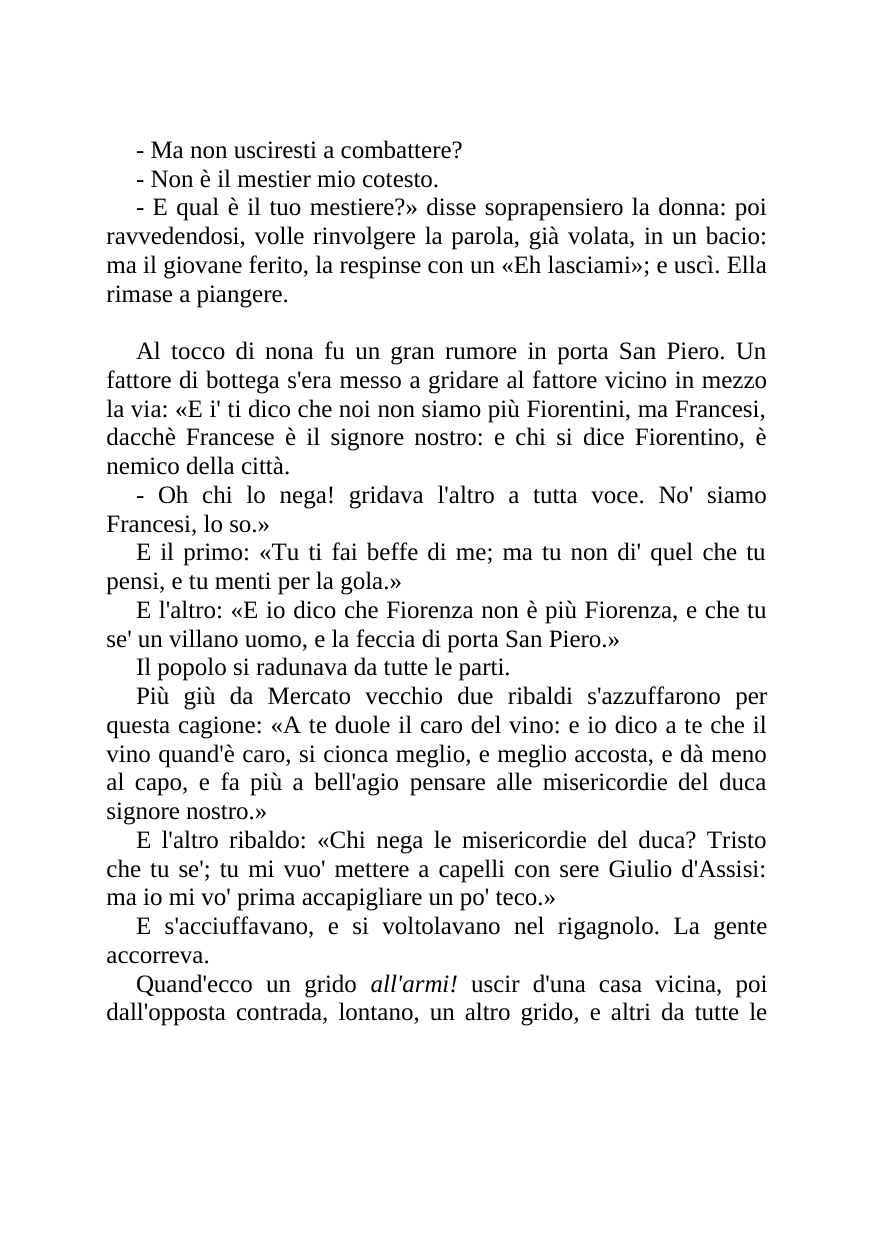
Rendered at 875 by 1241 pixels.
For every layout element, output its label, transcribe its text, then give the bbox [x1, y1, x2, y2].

text - Oh chi lo nega! gridava l'altro a tutta voce. No' siamo Francesi, lo so.» [106, 480, 768, 537]
text E l'altro ribaldo: «Chi nega le misericordie del duca? Tristo che tu se'; tu mi vuo' mettere a capelli con sere Giulio d'Assisi: ma io mi vo' prima accapigliare un po' teco.» [106, 825, 768, 911]
text Più giù da Mercato vecchio due ribaldi s'azzuffarono per questa cagione: «A te duole il caro del vino: e io dico a te che il vino quand'è caro, si cionca meglio, e meglio accosta, e dà meno al capo, e fa più a bell'agio pensare alle misericordie del duca signore nostro.» [106, 681, 768, 825]
text Il popolo si radunava da tutte le parti. [106, 652, 768, 681]
text - E qual è il tuo mestiere?» disse soprapensiero la donna: poi ravvedendosi, volle rinvolgere la parola, già volata, in un bacio: ma il giovane ferito, la respinse con un «Eh lasciami»; e uscì. Ella rimase a piangere. [106, 192, 768, 307]
text Quand'ecco un grido all'armi! uscir d'una casa vicina, poi dall'opposta contrada, lontano, un altro grido, e altri da tutte le [106, 969, 768, 1026]
text E l'altro: «E io dico che Fiorenza non è più Fiorenza, e che tu se' un villano uomo, e la feccia di porta San Piero.» [106, 595, 768, 652]
text Al tocco di nona fu un gran rumore in porta San Piero. Un fattore di bottega s'era messo a gridare al fattore vicino in mezzo la via: «E i' ti dico che noi non siamo più Fiorentini, ma Francesi, dacchè Francese è il signore nostro: e chi si dice Fiorentino, è nemico della città. [106, 336, 768, 480]
text - Ma non usciresti a combattere? [106, 135, 768, 164]
text - Non è il mestier mio cotesto. [106, 164, 768, 192]
text E s'acciuffavano, e si voltolavano nel rigagnolo. La gente accorreva. [106, 911, 768, 969]
text E il primo: «Tu ti fai beffe di me; ma tu non di' quel che tu pensi, e tu menti per la gola.» [106, 537, 768, 595]
